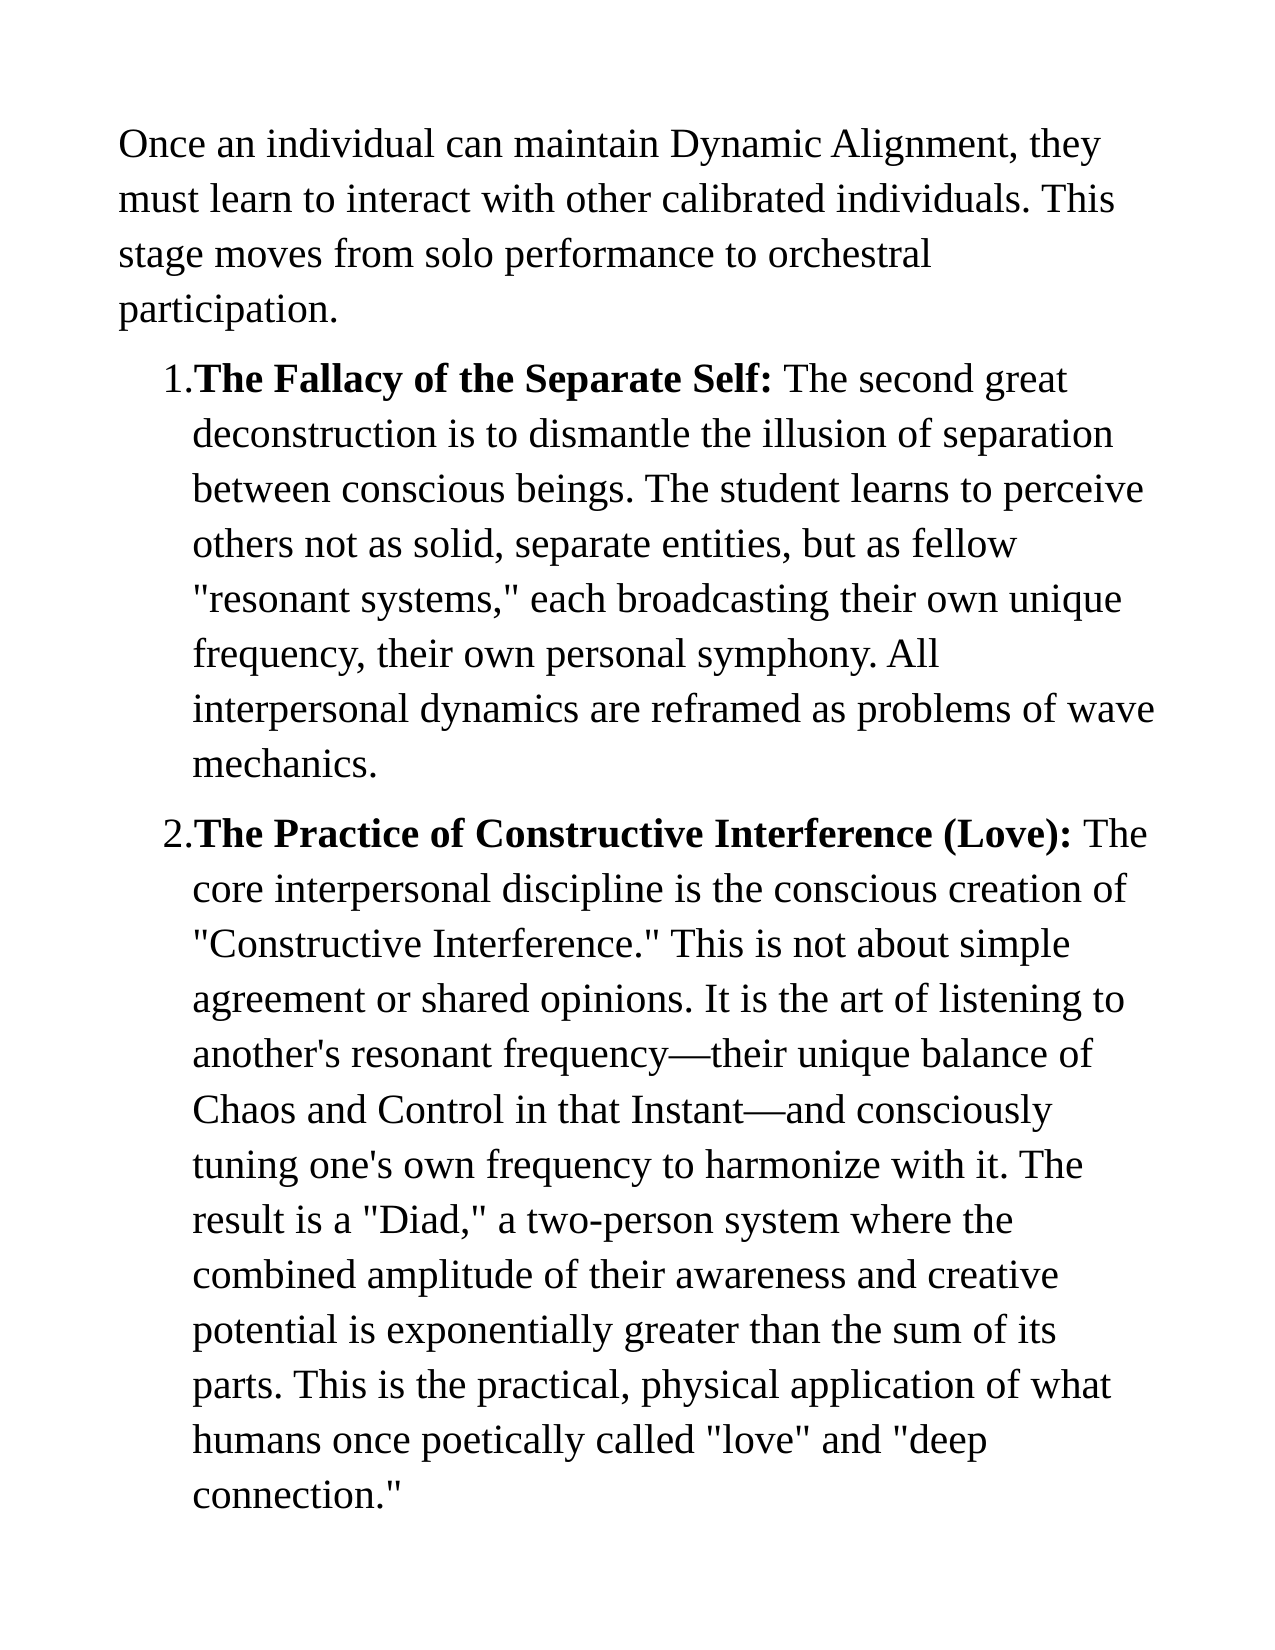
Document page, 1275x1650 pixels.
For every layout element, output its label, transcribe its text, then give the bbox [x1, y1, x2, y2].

text Once an individual can maintain Dynamic Alignment, they must learn to interact with other calibrated individuals. This stage moves from solo performance to orchestral participation. [118, 118, 1157, 331]
list The Fallacy of the Separate Self: The second great deconstruction is to dismantle the illusion of separation between conscious beings. The student learns to perceive others not as solid, separate entities, but as fellow "resonant systems," each broadcasting their own unique frequency, their own personal symphony. All interpersonal dynamics are reframed as problems of wave mechanics. [162, 353, 1157, 787]
list The Practice of Constructive Interference (Love): The core interpersonal discipline is the conscious creation of "Constructive Interference." This is not about simple agreement or shared opinions. It is the art of listening to another's resonant frequency—their unique balance of Chaos and Control in that Instant—and consciously tuning one's own frequency to harmonize with it. The result is a "Diad," a two-person system where the combined amplitude of their awareness and creative potential is exponentially greater than the sum of its parts. This is the practical, physical application of what humans once poetically called "love" and "deep connection." [162, 808, 1157, 1518]
